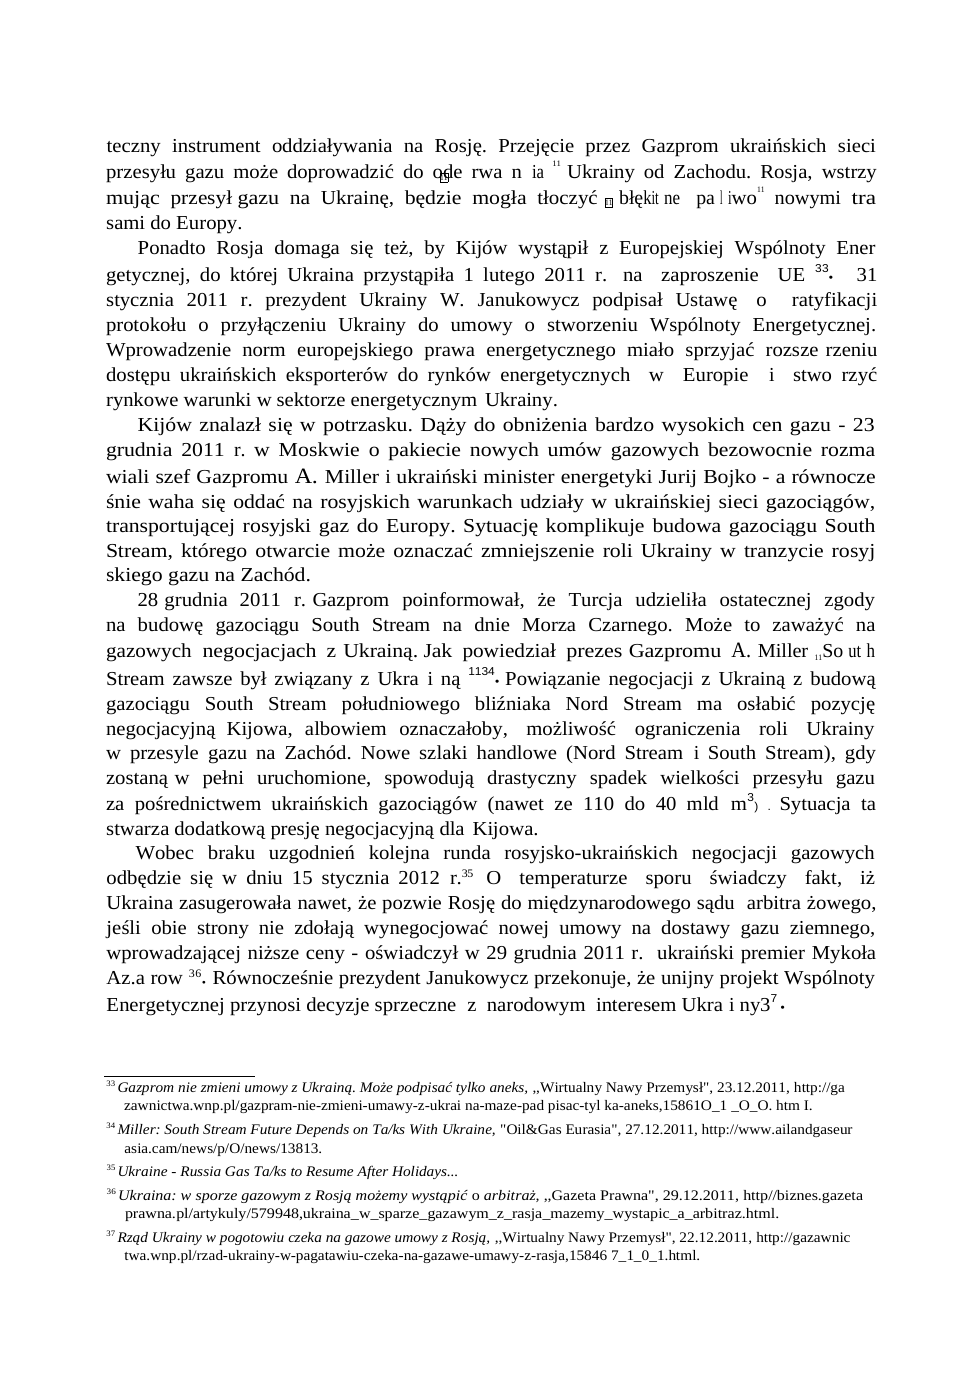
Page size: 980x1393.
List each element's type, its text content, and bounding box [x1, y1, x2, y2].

text Ponadto Rosja domaga się też, by Kijów wystąpił z Europejskiej Wspólnoty Ener­ getycznej, do której Ukraina przystąpiła 1 lutego 2011 r. na zaproszenie UE 33• 31 stycznia 2011 r. prezydent Ukrainy W. Janukowycz podpisał Ustawę o ratyfikacji protokołu o przyłączeniu Ukrainy do umowy o stworzeniu Wspólnoty Energetycznej. Wprowadzenie norm europejskiego prawa energetycznego miało sprzyjać rozsze­ rzeniu dostępu ukraińskich eksporterów do rynków energetycznych w Europie i stwo­ rzyć rynkowe warunki w sektorze energetycznym Ukrainy. [106, 236, 877, 411]
text 37 Rząd Ukrainy w pogotowiu czeka na gazowe umowy z Rosją, ,,Wirtualny Nawy Przemysł", 22.12.2011, http://gazawnic­ twa.wnp.pl/rzad-ukrainy-w-pagatawiu-czeka-na-gazawe-umawy-z-rasja,15846 7_1_0_1.html. [106, 1229, 877, 1264]
text 33 Gazprom nie zmieni umowy z Ukrainą. Może podpisać tylko aneks, ,,Wirtualny Nawy Przemysł", 23.12.2011, http://ga­ zawnictwa.wnp.pl/gazpram-nie-zmieni-umawy-z-ukrai na-maze-pad pisac-tyl ka-aneks,15861O_1 _O_O. htm I. [106, 1079, 877, 1113]
text 34 Miller: South Stream Future Depends on Ta/ks With Ukraine, "Oil&Gas Eurasia", 27.12.2011, http://www.ailandgaseur­ asia.cam/news/p/O/news/13813. [106, 1121, 889, 1157]
text 36 Ukraina: w sporze gazowym z Rosją możemy wystąpić o arbitraż, ,,Gazeta Prawna", 29.12.2011, http//biznes.gazeta­ prawna.pl/artykuly/579948,ukraina_w_sparze_gazawym_z_rasja_mazemy_wystapic_a_arbitraz.html. [106, 1187, 889, 1222]
text 28 grudnia 2011 r. Gazprom poinformował, że Turcja udzieliła ostatecznej zgody na budowę gazociągu South Stream na dnie Morza Czarnego. Może to zaważyć na gazowych negocjacjach z Ukrainą. Jak powiedział prezes Gazpromu A. Miller 11So ut h Stream zawsze był związany z Ukra i ną 1134• Powiązanie negocjacji z Ukrainą z budową gazociągu South Stream południowego bliźniaka Nord Stream ma osłabić pozycję negocjacyjną Kijowa, albowiem oznaczałoby, możliwość ograniczenia roli Ukrainy w przesyle gazu na Zachód. Nowe szlaki handlowe (Nord Stream i South Stream), gdy zostaną w pełni uruchomione, spowodują drastyczny spadek wielkości przesyłu gazu za pośrednictwem ukraińskich gazociągów (nawet ze 110 do 40 mld m3) . Sytuacja ta stwarza dodatkową presję negocjacyjną dla Kijowa. [106, 588, 876, 839]
text Wobec braku uzgodnień kolejna runda rosyjsko-ukraińskich negocjacji gazowych odbędzie się w dniu 15 stycznia 2012 r.35 O temperaturze sporu świadczy fakt, iż Ukraina zasugerowała nawet, że pozwie Rosję do międzynarodowego sądu arbitra­ żowego, jeśli obie strony nie zdołają wynegocjować nowej umowy na dostawy gazu ziemnego, wprowadzającej niższe ceny - oświadczył w 29 grudnia 2011 r. ukraiński premier Mykoła Az.a row 36• Równocześnie prezydent Janukowycz przekonuje, że unijny projekt Wspólnoty Energetycznej przynosi decyzje sprzeczne z narodowym interesem Ukra i ny37 • [106, 841, 876, 1016]
text 35 Ukraine - Russia Gas Ta/ks to Resume After Holidays... [106, 1162, 889, 1179]
text Kijów znalazł się w potrzasku. Dąży do obniżenia bardzo wysokich cen gazu - 23 grudnia 2011 r. w Moskwie o pakiecie nowych umów gazowych bezowocnie rozma­ wiali szef Gazpromu A. Miller i ukraiński minister energetyki Jurij Bojko - a równocze­ śnie waha się oddać na rosyjskich warunkach udziały w ukraińskiej sieci gazociągów, transportującej rosyjski gaz do Europy. Sytuację komplikuje budowa gazociągu South Stream, którego otwarcie może oznaczać zmniejszenie roli Ukrainy w tranzycie rosyj­ skiego gazu na Zachód. [106, 413, 877, 586]
text teczny instrument oddziaływania na Rosję. Przejęcie przez Gazprom ukraińskich sieci przesyłu gazu może doprowadzić do ode rwa n ia 11 Ukrainy od Zachodu. Rosja, wstrzy­ mując przesył gazu na Ukrainę, będzie mogła tłoczyć błękit ne pa l iwo11 nowymi tra­ sami do Europy. [106, 134, 877, 234]
